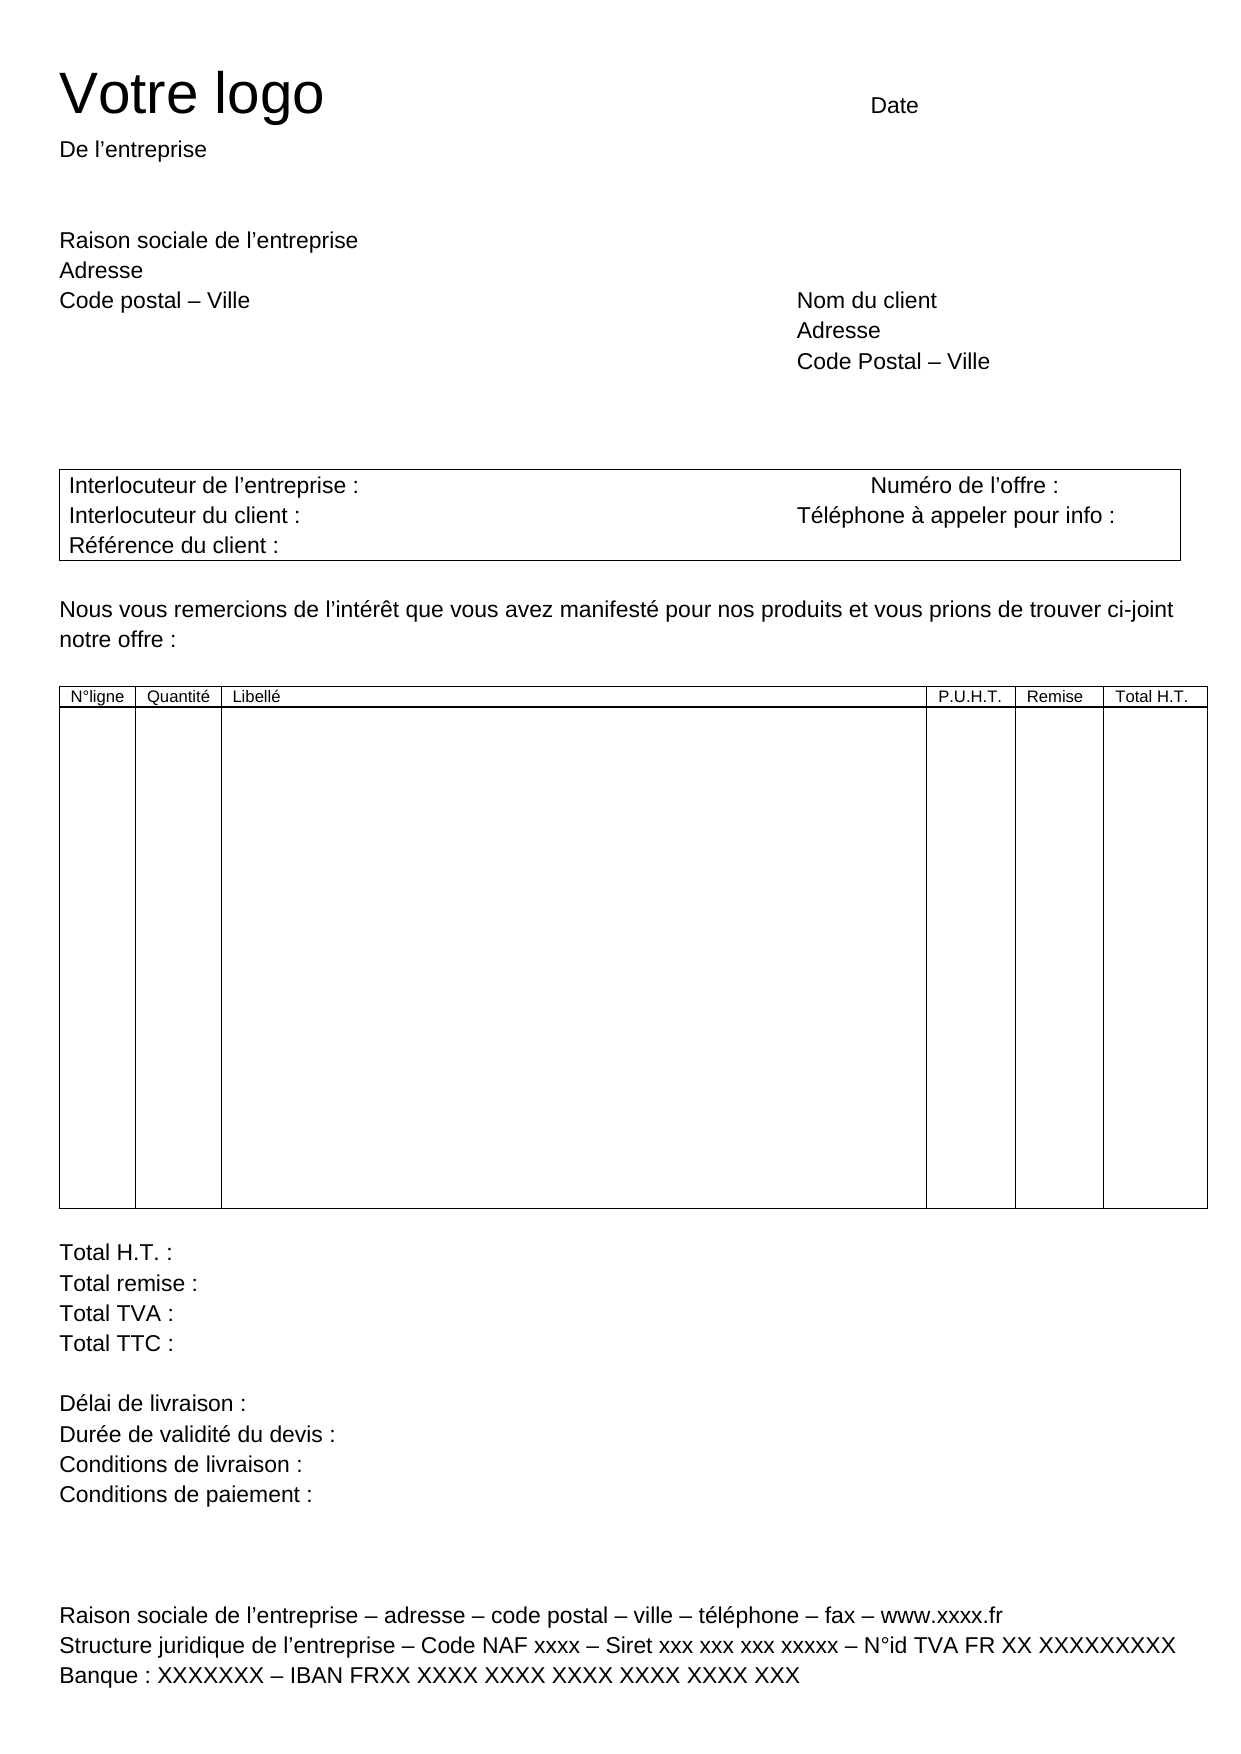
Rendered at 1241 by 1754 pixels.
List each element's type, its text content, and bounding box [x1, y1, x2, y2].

table_cell [222, 708, 926, 1208]
table_cell [1104, 708, 1207, 1208]
table_cell [60, 708, 135, 1208]
text Code postal – Ville Nom du client [59, 287, 1181, 313]
table_cell [1016, 708, 1103, 1208]
table_cell [136, 708, 221, 1208]
table_header Quantité [136, 687, 221, 706]
text Total TVA : [59, 1300, 1181, 1326]
text De l’entreprise [59, 136, 1181, 162]
text Conditions de paiement : [59, 1481, 1181, 1507]
text Raison sociale de l’entreprise [59, 227, 1181, 253]
text Adresse [59, 317, 1181, 344]
text Structure juridique de l’entreprise – Code NAF xxxx – Siret xxx xxx xxx xxxxx – N°id TVA FR XX XXXXXXXXX [59, 1632, 1181, 1658]
text Votre logo Date [59, 59, 1181, 126]
table_header Total H.T. [1104, 687, 1207, 706]
text Délai de livraison : [59, 1390, 1181, 1417]
text Conditions de livraison : [59, 1451, 1181, 1477]
table_header N°ligne [60, 687, 135, 706]
table_header Remise [1016, 687, 1103, 706]
text Code Postal – Ville [59, 348, 1181, 374]
text Interlocuteur du client : Téléphone à appeler pour info : [60, 499, 1180, 528]
text Nous vous remercions de l’intérêt que vous avez manifesté pour nos produits et vous prions de trouver ci-joint notre offre : [59, 596, 1181, 652]
text Interlocuteur de l’entreprise : Numéro de l’offre : [60, 470, 1180, 498]
table_cell [927, 708, 1015, 1208]
text Banque : XXXXXXX – IBAN FRXX XXXX XXXX XXXX XXXX XXXX XXX [59, 1662, 1181, 1689]
text Total H.T. : [59, 1239, 1181, 1266]
text Référence du client : [60, 529, 1180, 560]
table_header Libellé [222, 687, 926, 706]
text Raison sociale de l’entreprise – adresse – code postal – ville – téléphone – fax – www.xxxx.fr [59, 1602, 1181, 1628]
text Adresse [59, 257, 1181, 283]
text Total remise : [59, 1269, 1181, 1296]
text Total TTC : [59, 1330, 1181, 1356]
table_header P.U.H.T. [927, 687, 1015, 706]
text Durée de validité du devis : [59, 1421, 1181, 1447]
